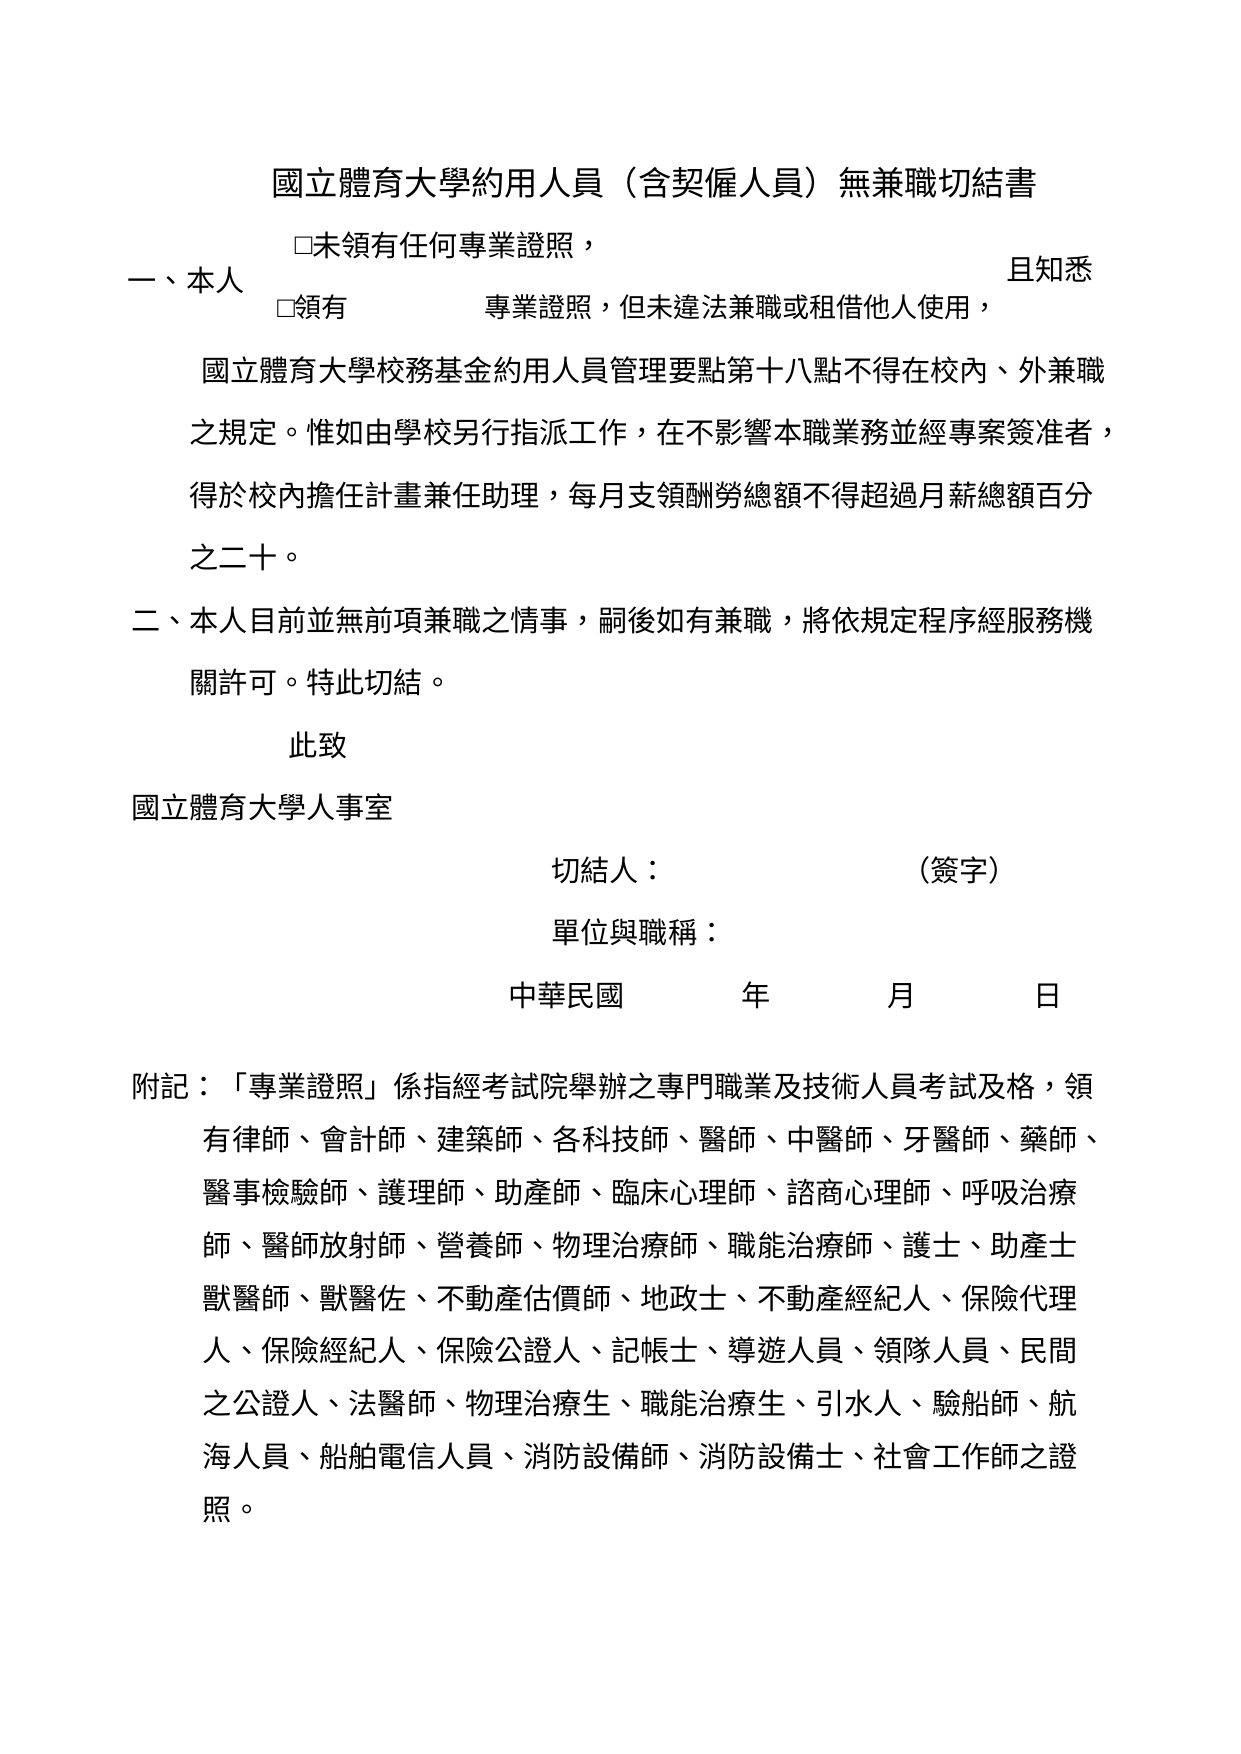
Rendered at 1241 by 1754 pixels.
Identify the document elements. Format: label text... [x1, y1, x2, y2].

text 國立體育大學校務基金約用人員管理要點第十八點不得在校內、外兼職之規定。惟如由學校另行指派工作，在不影響本職業務並經專案簽准者，得於校內擔任計畫兼任助理，每月支領酬勞總額不得超過月薪總額百分之二十。 [131, 327, 1106, 577]
text 國立體育大學約用人員（含契僱人員）無兼職切結書 [131, 139, 1106, 202]
text 切結人： （簽字） [131, 827, 1106, 889]
text 一、本人 [127, 257, 259, 298]
text 單位與職稱： [131, 889, 1106, 952]
text □未領有任何專業證照， [112, 202, 1119, 306]
text 且知悉 [1006, 247, 1104, 283]
text 中華民國 年 月 日 [131, 952, 1106, 1014]
text □領有 專業證照，但未違法兼職或租借他人使用， [131, 264, 1106, 327]
text 附記：「專業證照」係指經考試院舉辦之專門職業及技術人員考試及格，領有律師、會計師、建築師、各科技師、醫師、中醫師、牙醫師、藥師、醫事檢驗師、護理師、助產師、臨床心理師、諮商心理師、呼吸治療師、醫師放射師、營養師、物理治療師、職能治療師、護士、助產士獸醫師、獸醫佐、不動產估價師、地政士、不動產經紀人、保險代理人、保險經紀人、保險公證人、記帳士、導遊人員、領隊人員、民間之公證人、法醫師、物理治療生、職能治療生、引水人、驗船師、航海人員、船舶電信人員、消防設備師、消防設備士、社會工作師之證照。 [131, 1064, 1106, 1529]
text 國立體育大學人事室 [131, 764, 1106, 827]
text 二、本人目前並無前項兼職之情事，嗣後如有兼職，將依規定程序經服務機關許可。特此切結。 [131, 577, 1106, 702]
text 此致 [131, 702, 1106, 764]
